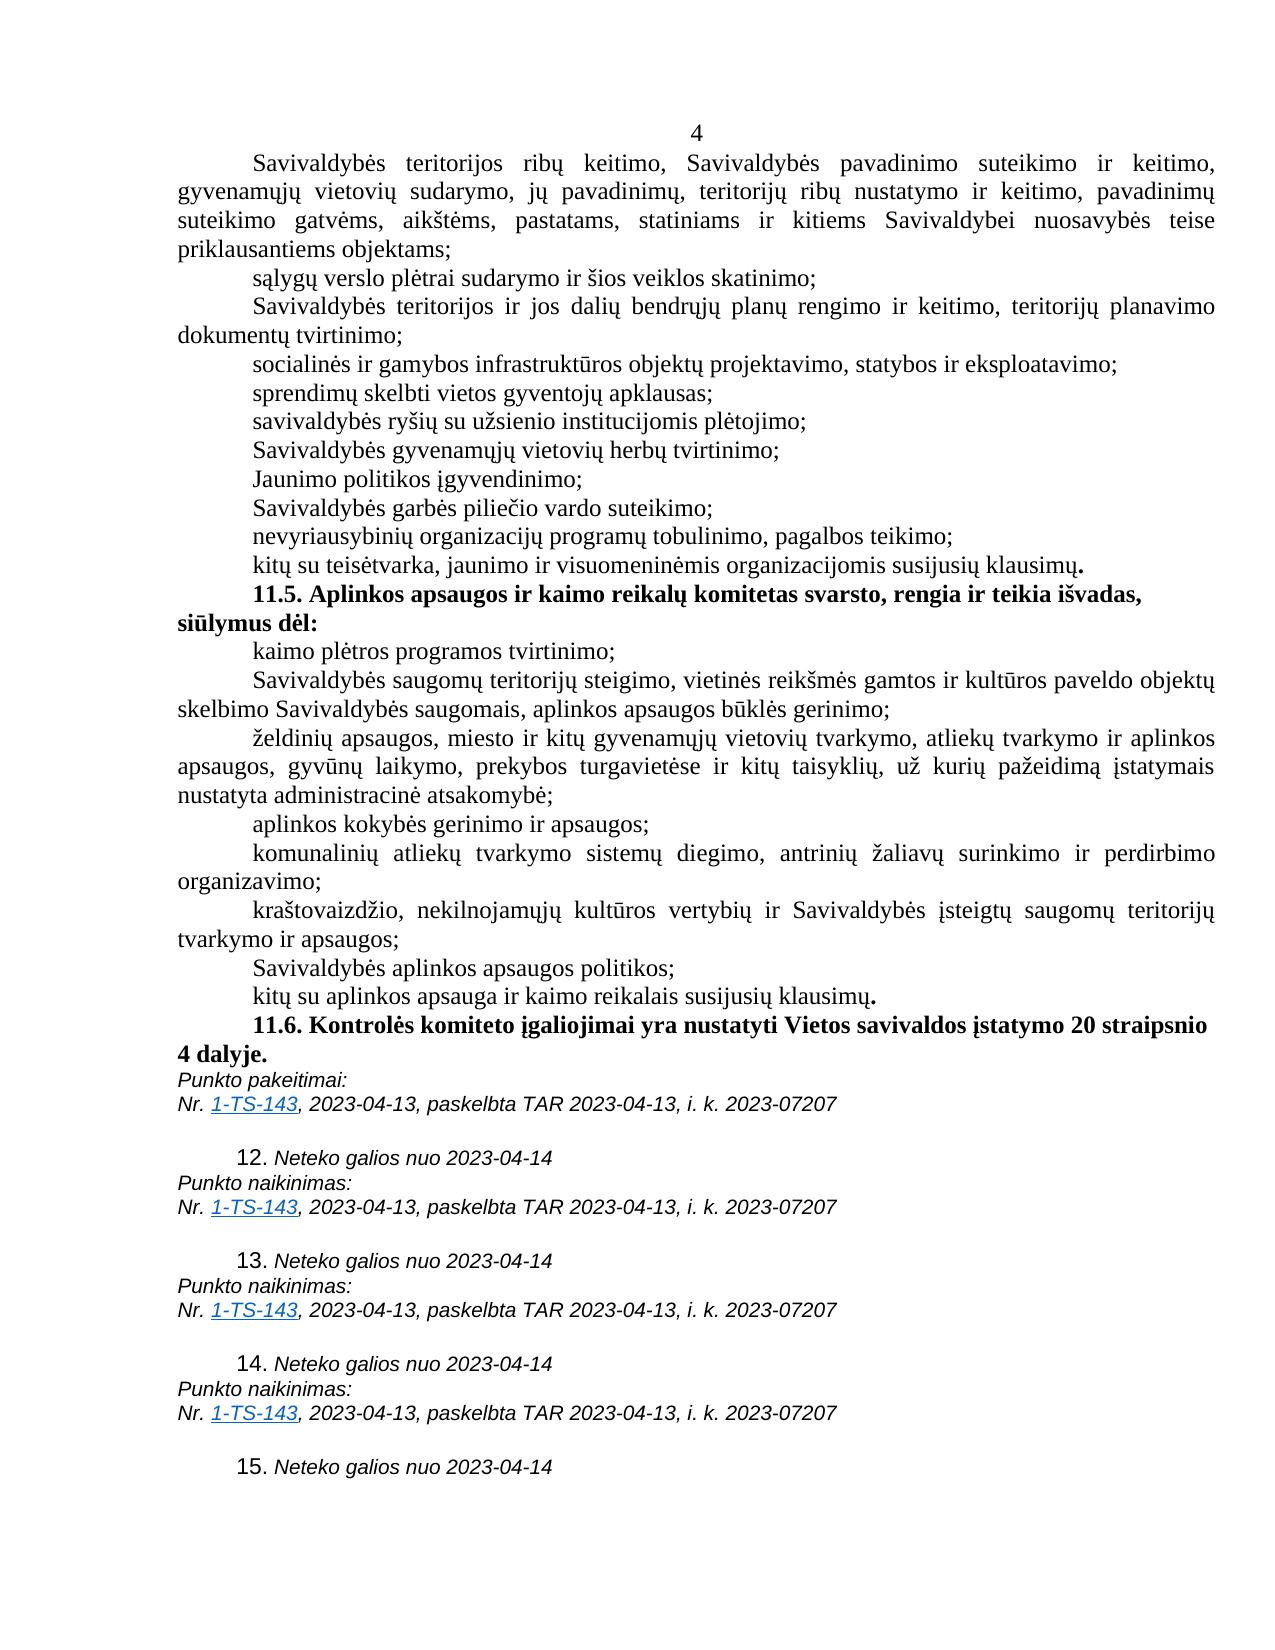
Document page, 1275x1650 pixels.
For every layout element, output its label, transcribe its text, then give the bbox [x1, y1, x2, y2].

text komunalinių atliekų tvarkymo sistemų diegimo, antrinių žaliavų surinkimo ir perdirbimo organizavimo; [177, 838, 1216, 895]
text Punkto naikinimas: [177, 1377, 1216, 1401]
text 11.6. Kontrolės komiteto įgaliojimai yra nustatyti Vietos savivaldos įstatymo 20 straipsnio 4 dalyje. [177, 1010, 1216, 1068]
text Nr. 1-TS-143, 2023-04-13, paskelbta TAR 2023-04-13, i. k. 2023-07207 [177, 1401, 1216, 1424]
text Punkto pakeitimai: [177, 1068, 1216, 1092]
text Punkto naikinimas: [177, 1171, 1216, 1194]
text Savivaldybės teritorijos ir jos dalių bendrųjų planų rengimo ir keitimo, teritorijų planavimo dokumentų tvirtinimo; [177, 291, 1216, 349]
text Savivaldybės aplinkos apsaugos politikos; [177, 953, 1216, 981]
text 12. Neteko galios nuo 2023-04-14 [177, 1144, 1216, 1171]
text sąlygų verslo plėtrai sudarymo ir šios veiklos skatinimo; [177, 263, 1216, 291]
text kraštovaizdžio, nekilnojamųjų kultūros vertybių ir Savivaldybės įsteigtų saugomų teritorijų tvarkymo ir apsaugos; [177, 895, 1216, 953]
text sprendimų skelbti vietos gyventojų apklausas; [177, 378, 1216, 406]
text Savivaldybės teritorijos ribų keitimo, Savivaldybės pavadinimo suteikimo ir keitimo, gyvenamųjų vietovių sudarymo, jų pavadinimų, teritorijų ribų nustatymo ir keitimo, pavadinimų suteikimo gatvėms, aikštėms, pastatams, statiniams ir kitiems Savivaldybei nuosavybės teise priklausantiems objektams; [177, 148, 1216, 263]
text Punkto naikinimas: [177, 1274, 1216, 1298]
text 13. Neteko galios nuo 2023-04-14 [177, 1247, 1216, 1274]
text Nr. 1-TS-143, 2023-04-13, paskelbta TAR 2023-04-13, i. k. 2023-07207 [177, 1194, 1216, 1218]
text savivaldybės ryšių su užsienio institucijomis plėtojimo; [177, 406, 1216, 435]
text Nr. 1-TS-143, 2023-04-13, paskelbta TAR 2023-04-13, i. k. 2023-07207 [177, 1092, 1216, 1116]
text želdinių apsaugos, miesto ir kitų gyvenamųjų vietovių tvarkymo, atliekų tvarkymo ir aplinkos apsaugos, gyvūnų laikymo, prekybos turgavietėse ir kitų taisyklių, už kurių pažeidimą įstatymais nustatyta administracinė atsakomybė; [177, 723, 1216, 809]
text socialinės ir gamybos infrastruktūros objektų projektavimo, statybos ir eksploatavimo; [177, 349, 1216, 378]
text 11.5. Aplinkos apsaugos ir kaimo reikalų komitetas svarsto, rengia ir teikia išvadas, siūlymus dėl: [177, 579, 1216, 636]
text aplinkos kokybės gerinimo ir apsaugos; [177, 809, 1216, 838]
text Savivaldybės garbės piliečio vardo suteikimo; [177, 493, 1216, 521]
text nevyriausybinių organizacijų programų tobulinimo, pagalbos teikimo; [177, 521, 1216, 550]
text 15. Neteko galios nuo 2023-04-14 [177, 1453, 1216, 1480]
text kitų su aplinkos apsauga ir kaimo reikalais susijusių klausimų. [177, 981, 1216, 1010]
text Nr. 1-TS-143, 2023-04-13, paskelbta TAR 2023-04-13, i. k. 2023-07207 [177, 1298, 1216, 1322]
text kaimo plėtros programos tvirtinimo; [177, 636, 1216, 665]
text Jaunimo politikos įgyvendinimo; [177, 464, 1216, 493]
text 14. Neteko galios nuo 2023-04-14 [177, 1350, 1216, 1377]
text Savivaldybės saugomų teritorijų steigimo, vietinės reikšmės gamtos ir kultūros paveldo objektų skelbimo Savivaldybės saugomais, aplinkos apsaugos būklės gerinimo; [177, 665, 1216, 723]
text Savivaldybės gyvenamųjų vietovių herbų tvirtinimo; [177, 435, 1216, 464]
text kitų su teisėtvarka, jaunimo ir visuomeninėmis organizacijomis susijusių klausimų. [177, 550, 1216, 579]
